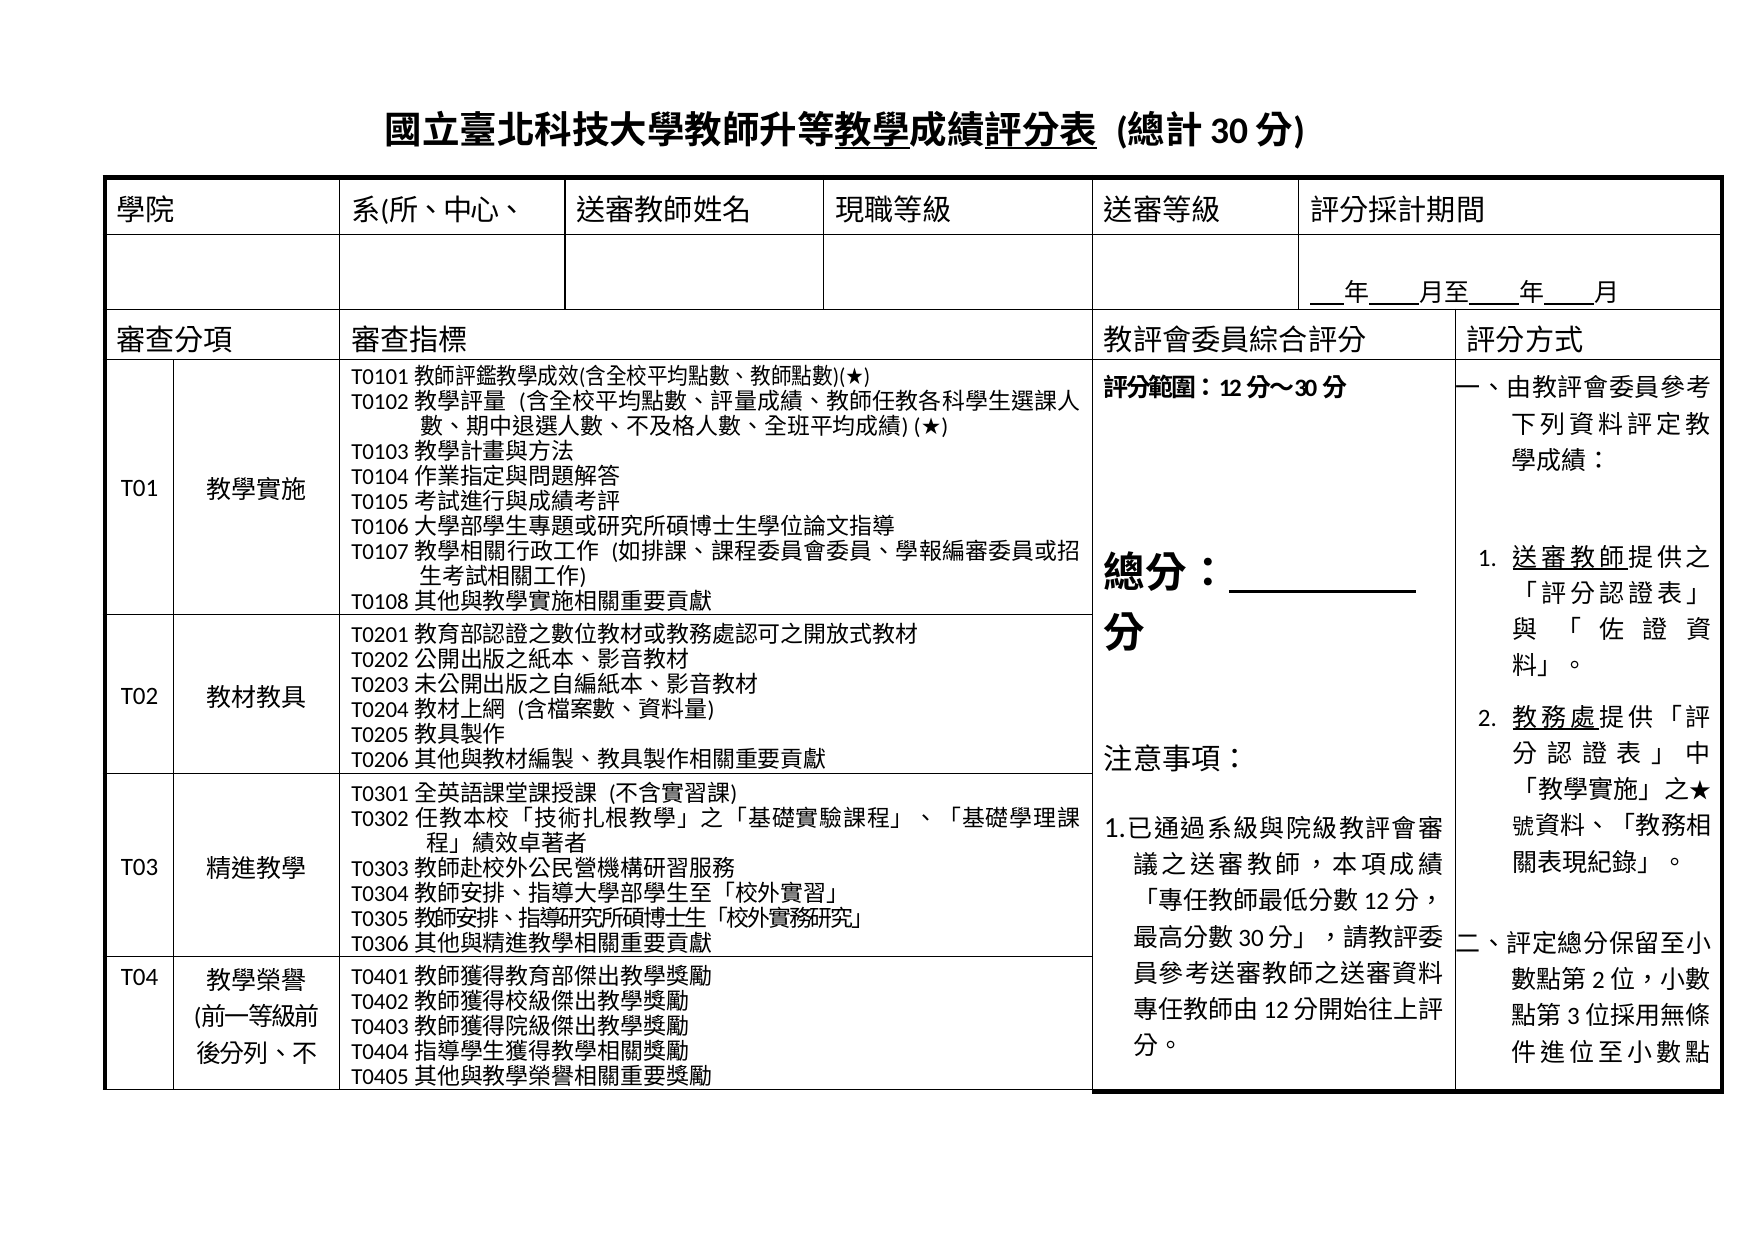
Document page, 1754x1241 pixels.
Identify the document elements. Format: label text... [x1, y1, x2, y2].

table_cell 教評會委員綜合評分 [1093, 310, 1455, 359]
table_cell T02 [107, 615, 173, 772]
table_cell 精進教學 [174, 774, 339, 956]
table_cell [566, 235, 823, 308]
table_header 系(所、中心、室) [340, 180, 564, 234]
table_cell [107, 235, 339, 308]
table_cell 教材教具 [174, 615, 339, 772]
table_cell 評分範圍：12分～30分 總分： 分 注意事項： 1.已通過系級與院級教評會審議之送審教師，本項成績「專任教師最低分數12分，最高分數30分」，請教評委員參考送審教師之送審資料專任教師由12分開始往上評分。 [1093, 360, 1455, 1089]
table_header 現職等級 [824, 180, 1092, 234]
table_header 學院 [107, 180, 339, 234]
table_cell T01 [107, 360, 173, 614]
text 國立臺北科技大學教師升等教學成績評分表 (總計30分) [94, 100, 1604, 154]
table_cell 評分方式 [1456, 310, 1720, 359]
table_header 送審等級 [1093, 180, 1298, 234]
table_cell T0101 教師評鑑教學成效(含全校平均點數、教師點數)(★) T0102 教學評量 (含全校平均點數、評量成績、教師任教各科學生選課人數、期中退選人數、不及格人數、全班平均成績) (★) T0103 教學計畫與方法 T0104 作業指定與問題解答 T0105 考試進行與成績考評 T0106 大學部學生專題或研究所碩博士生學位論文指導 T0107 教學相關行政工作 (如排課、課程委員會委員、學報編審委員或招生考試相關工作) T0108 其他與教學實施相關重要貢獻 [340, 360, 1092, 614]
table_cell T0401 教師獲得教育部傑出教學獎勵 T0402 教師獲得校級傑出教學獎勵 T0403 教師獲得院級傑出教學獎勵 T0404 指導學生獲得教學相關獎勵 T0405 其他與教學榮譽相關重要獎勵 [340, 957, 1092, 1089]
table_cell T04 [107, 957, 173, 1089]
table_cell 教學榮譽 (前一等級前後分列、不 [174, 957, 339, 1089]
table_cell 審查分項 [107, 310, 339, 359]
table_cell 一、由教評會委員參考下列資料評定教學成績： 送審教師提供之「評分認證表」與「佐證資料」。 教務處提供「評分認證表」中「教學實施」之★號資料、「教務相關表現紀錄」。 二、評定總分保留至小數點第2 位，小數點第3位採用無條件進位至小數點 [1456, 360, 1720, 1089]
table_cell T03 [107, 774, 173, 956]
table_cell [824, 235, 1092, 308]
table_cell [1093, 235, 1298, 308]
table_cell [340, 235, 564, 308]
table_cell T0201 教育部認證之數位教材或教務處認可之開放式教材 T0202 公開出版之紙本、影音教材 T0203 未公開出版之自編紙本、影音教材 T0204 教材上網 (含檔案數、資料量) T0205 教具製作 T0206 其他與教材編製、教具製作相關重要貢獻 [340, 615, 1092, 772]
table_header 評分採計期間 [1299, 180, 1720, 234]
table_cell 年 月至 年 月 [1299, 235, 1720, 308]
table_cell 教學實施 [174, 360, 339, 614]
table_cell 審查指標 [340, 310, 1092, 359]
table_header 送審教師姓名 [566, 180, 823, 234]
table_cell T0301 全英語課堂課授課 (不含實習課) T0302 任教本校「技術扎根教學」之「基礎實驗課程」、「基礎學理課程」績效卓著者 T0303 教師赴校外公民營機構研習服務 T0304 教師安排、指導大學部學生至「校外實習」 T0305 教師安排、指導研究所碩博士生「校外實務研究」 T0306 其他與精進教學相關重要貢獻 [340, 774, 1092, 956]
